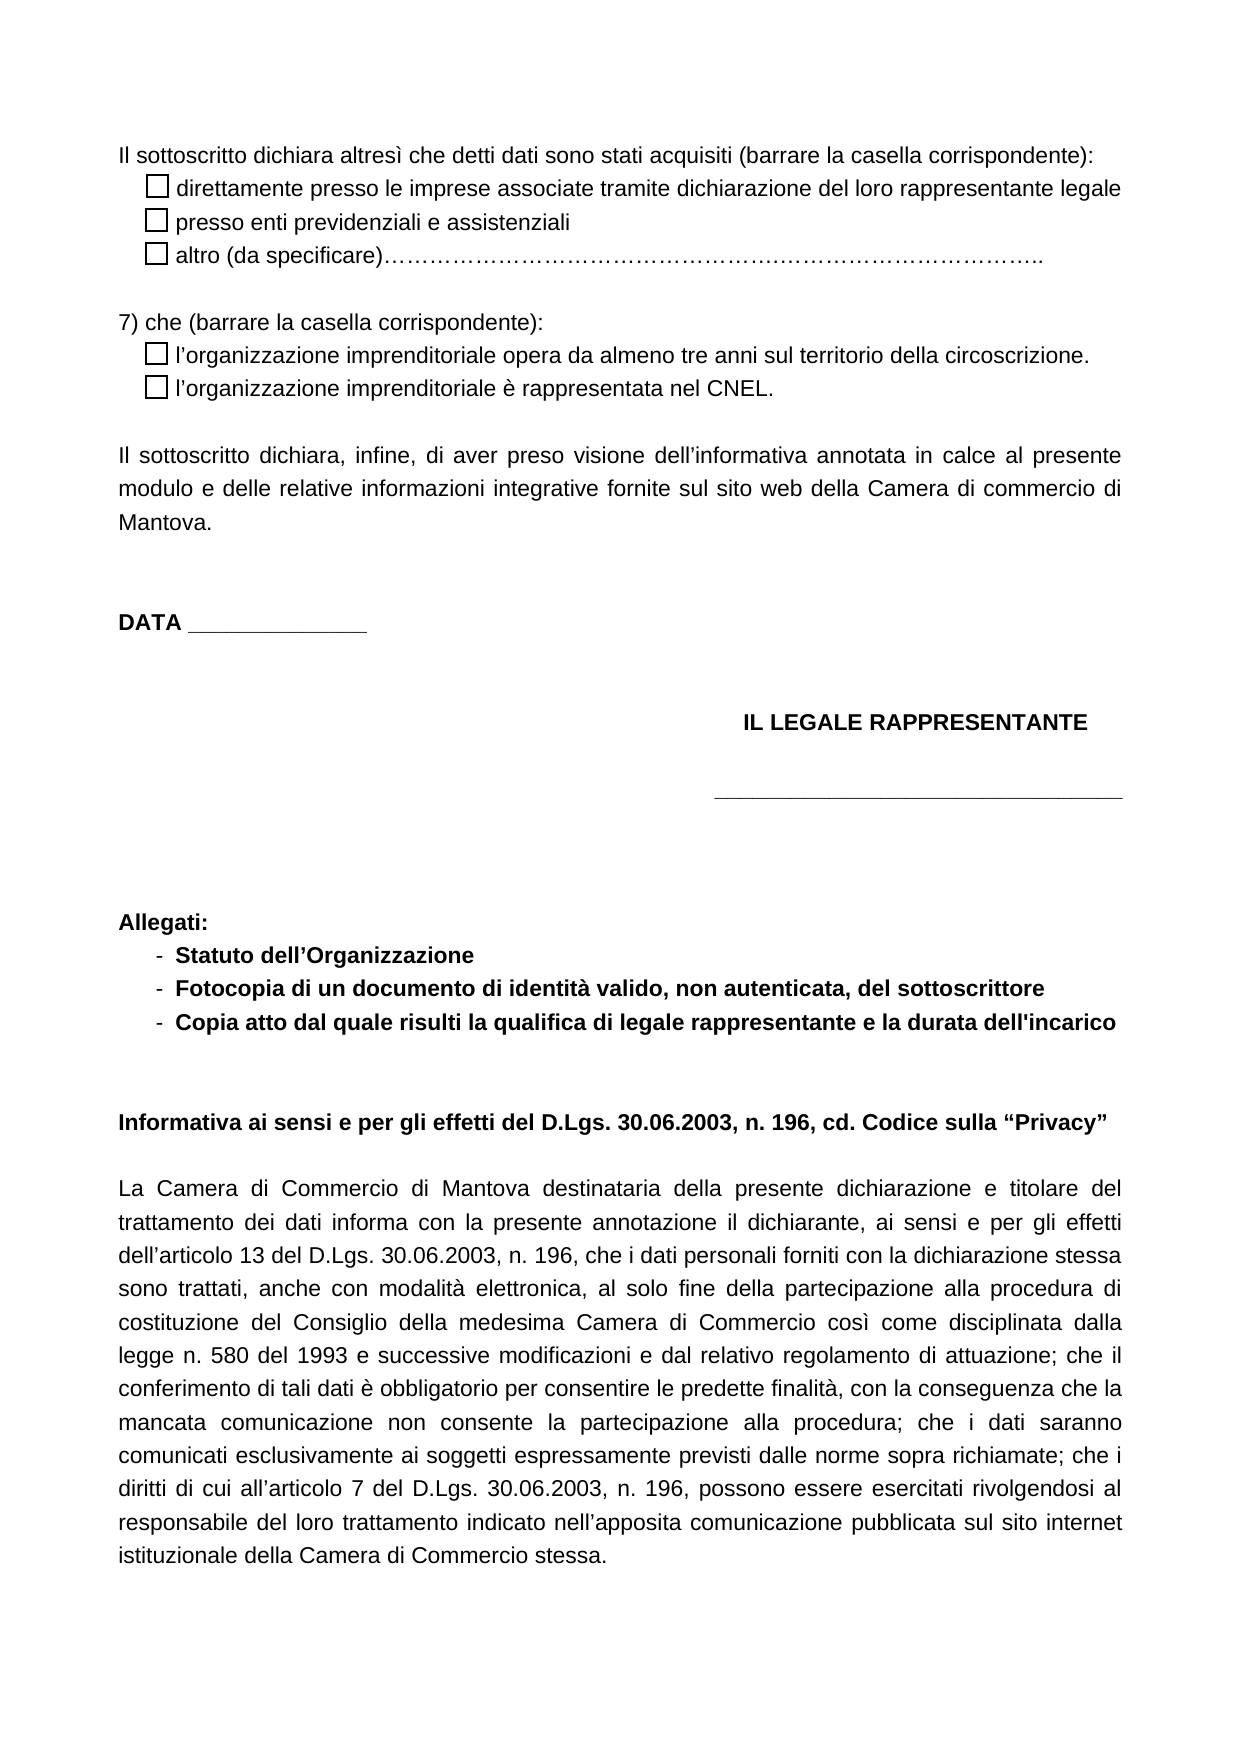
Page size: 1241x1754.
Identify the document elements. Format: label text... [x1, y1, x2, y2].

text Il sottoscritto dichiara altresì che detti dati sono stati acquisiti (barrare la casella corrispondente): [118, 137, 1122, 170]
list altro (da specificare)…………………………………………….…………………………….. [118, 237, 1122, 270]
list Fotocopia di un documento di identità valido, non autenticata, del sottoscrittore [156, 970, 1122, 1003]
list Statuto dell’Organizzazione [156, 937, 1122, 970]
list Copia atto dal quale risulti la qualifica di legale rappresentante e la durata dell'incarico [156, 1003, 1122, 1037]
text Il sottoscritto dichiara, infine, di aver preso visione dell’informativa annotata in calce al presente modulo e delle relative informazioni integrative fornite sul sito web della Camera di commercio di Mantova. [118, 437, 1122, 537]
text presso enti previdenziali e assistenziali [118, 203, 1122, 237]
list l’organizzazione imprenditoriale è rappresentata nel CNEL. [118, 370, 1122, 403]
text IL LEGALE RAPPRESENTANTE [635, 703, 1122, 737]
text Informativa ai sensi e per gli effetti del D.Lgs. 30.06.2003, n. 196, cd. Codice sulla “Privacy” [118, 1103, 1122, 1137]
text 7) che (barrare la casella corrispondente): [118, 303, 1122, 337]
text La Camera di Commercio di Mantova destinataria della presente dichiarazione e titolare del trattamento dei dati informa con la presente annotazione il dichiarante, ai sensi e per gli effetti dell’articolo 13 del D.Lgs. 30.06.2003, n. 196, che i dati personali forniti con la dichiarazione stessa sono trattati, anche con modalità elettronica, al solo fine della partecipazione alla procedura di costituzione del Consiglio della medesima Camera di Commercio così come disciplinata dalla legge n. 580 del 1993 e successive modificazioni e dal relativo regolamento di attuazione; che il conferimento di tali dati è obbligatorio per consentire le predette finalità, con la conseguenza che la mancata comunicazione non consente la partecipazione alla procedura; che i dati saranno comunicati esclusivamente ai soggetti espressamente previsti dalle norme sopra richiamate; che i diritti di cui all’articolo 7 del D.Lgs. 30.06.2003, n. 196, possono essere esercitati rivolgendosi al responsabile del loro trattamento indicato nell’apposita comunicazione pubblicata sul sito internet istituzionale della Camera di Commercio stessa. [118, 1170, 1122, 1570]
text Allegati: [118, 903, 1122, 937]
text DATA ______________ [118, 603, 1122, 637]
text direttamente presso le imprese associate tramite dichiarazione del loro rappresentante legale [118, 170, 1122, 203]
list l’organizzazione imprenditoriale opera da almeno tre anni sul territorio della circoscrizione. [118, 337, 1122, 370]
text ________________________________ [118, 770, 1122, 803]
